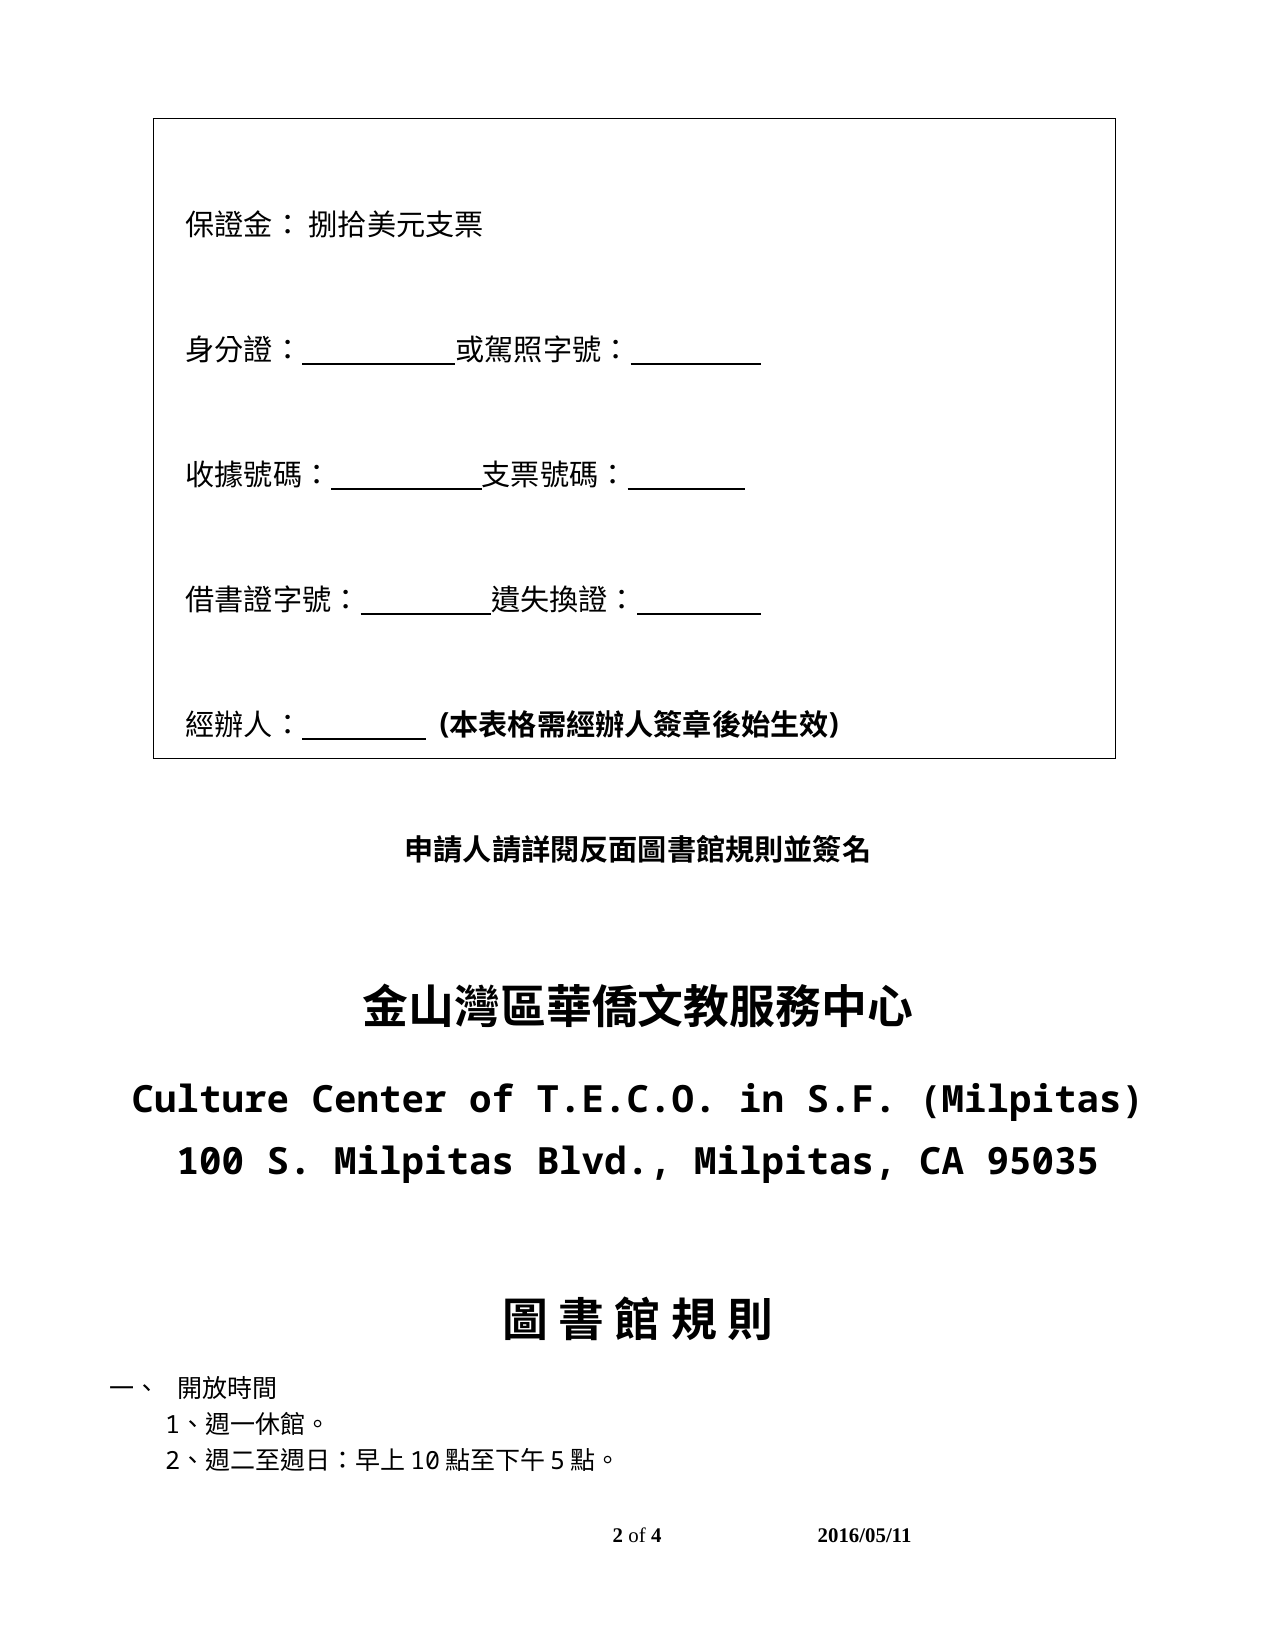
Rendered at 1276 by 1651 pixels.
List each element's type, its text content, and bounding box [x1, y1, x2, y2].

text 2、週二至週日：早上10點至下午5點。 [165, 1441, 1175, 1477]
text 金山灣區華僑文教服務中心 [100, 931, 1175, 1056]
text 1、週一休館。 [165, 1404, 1175, 1441]
text Culture Center of T.E.C.O. in S.F. (Milpitas) [100, 1056, 1175, 1118]
text 圖 書 館 規 則 [100, 1243, 1175, 1368]
text 申請人請詳閱反面圖書館規則並簽名 [100, 806, 1175, 868]
text 100 S. Milpitas Blvd., Milpitas, CA 95035 [100, 1118, 1175, 1181]
table_header 保證金： 捌拾美元支票 身分證： 或駕照字號： 收據號碼： 支票號碼： 借書證字號： 遺失換證： 經辦人： (本表格需經辦人簽章後始生效) [154, 119, 1115, 757]
text 一、 開放時間 [109, 1368, 1175, 1404]
